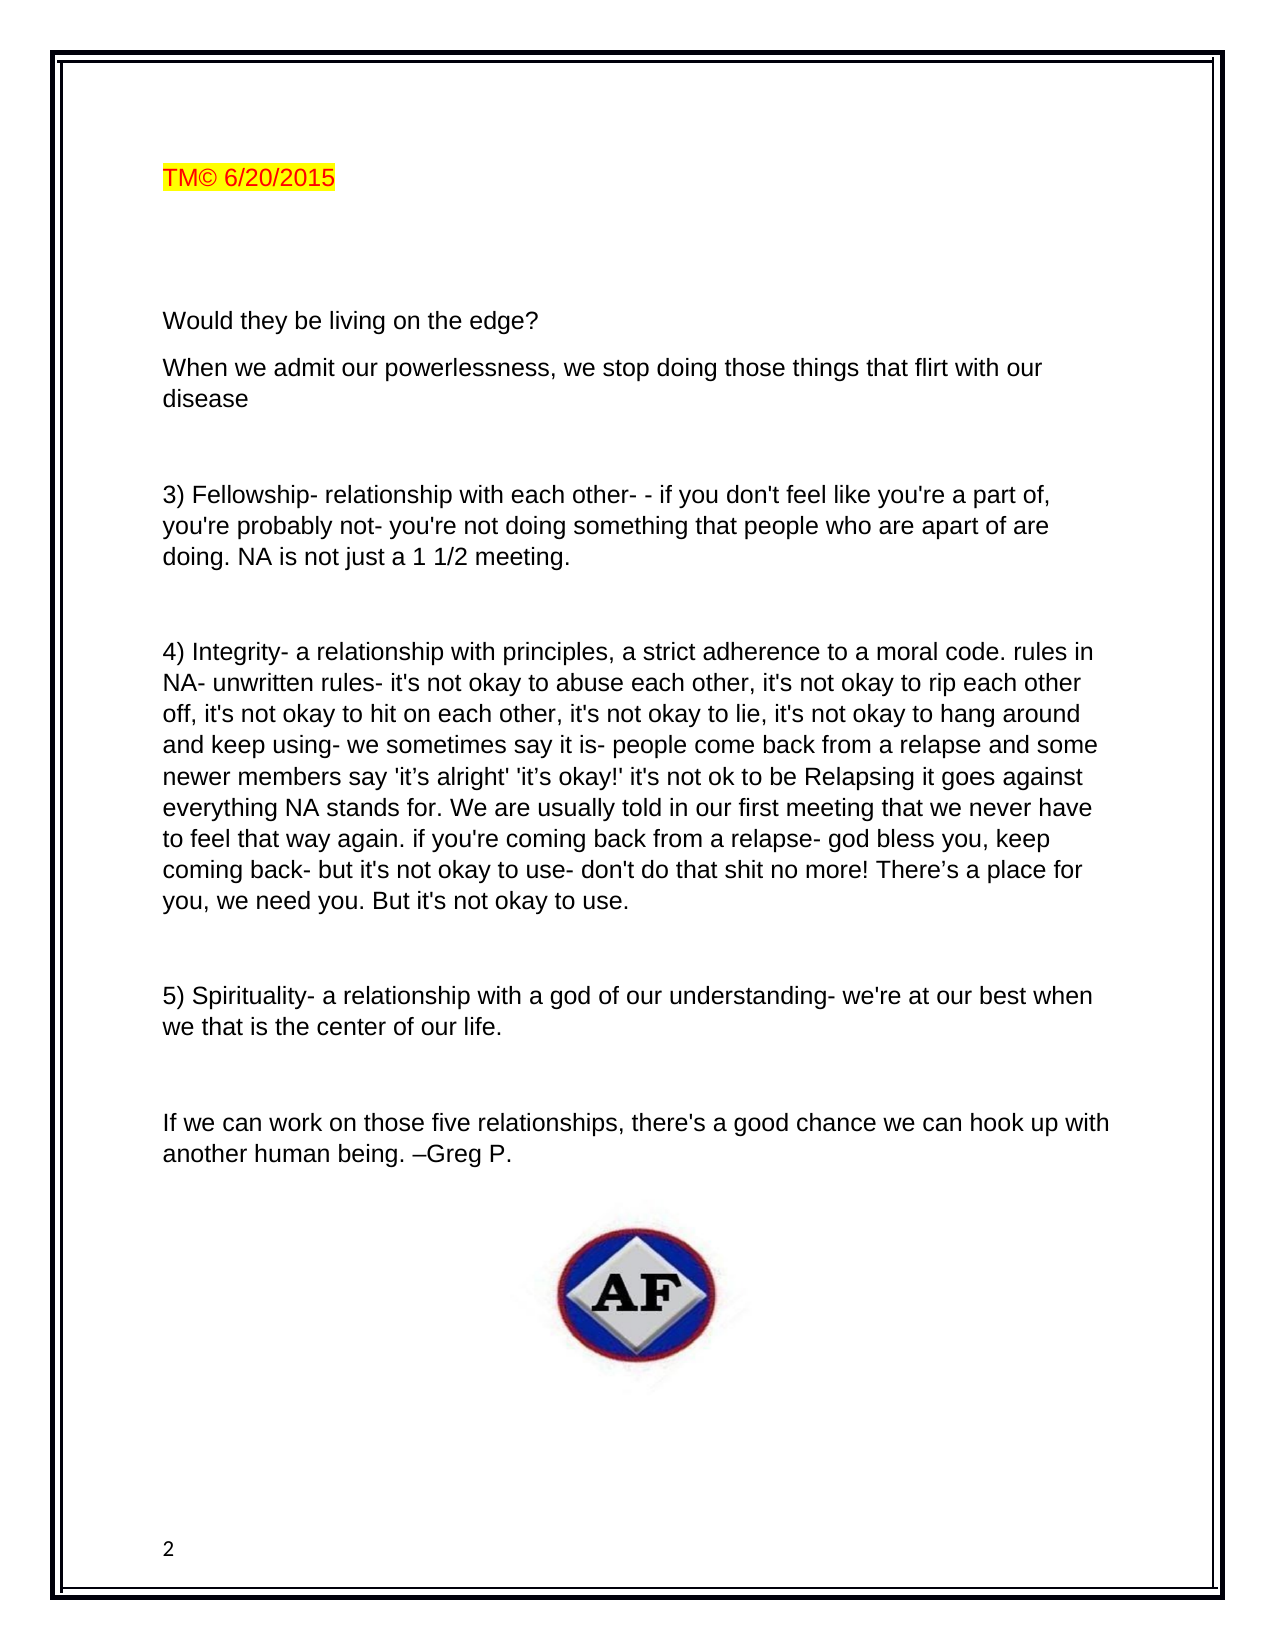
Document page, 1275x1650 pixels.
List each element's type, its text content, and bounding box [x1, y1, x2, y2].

text Would they be living on the edge? [162, 306, 1112, 334]
picture [502, 1186, 773, 1415]
text 3) Fellowship- relationship with each other- - if you don't feel like you're a part of, you're probably not- you're not doing something that people who are apart of are doing. NA is not just a 1 1/2 meeting. [162, 480, 1112, 571]
text When we admit our powerlessness, we stop doing those things that flirt with our disease [162, 353, 1112, 413]
text If we can work on those five relationships, there's a good chance we can hook up with another human being. –Greg P. [162, 1107, 1112, 1167]
text 4) Integrity- a relationship with principles, a strict adherence to a moral code. rules in NA- unwritten rules- it's not okay to abuse each other, it's not okay to rip each other off, it's not okay to hit on each other, it's not okay to lie, it's not okay to hang around and keep using- we sometimes say it is- people come back from a relapse and some newer members say 'it’s alright' 'it’s okay!' it's not ok to be Relapsing it goes against everything NA stands for. We are usually told in our first meeting that we never have to feel that way again. if you're coming back from a relapse- god bless you, keep coming back- but it's not okay to use- don't do that shit no more! There’s a place for you, we need you. But it's not okay to use. [162, 637, 1112, 914]
text 5) Spirituality- a relationship with a god of our understanding- we're at our best when we that is the center of our life. [162, 981, 1112, 1041]
text TM© 6/20/2015 [162, 162, 1112, 191]
